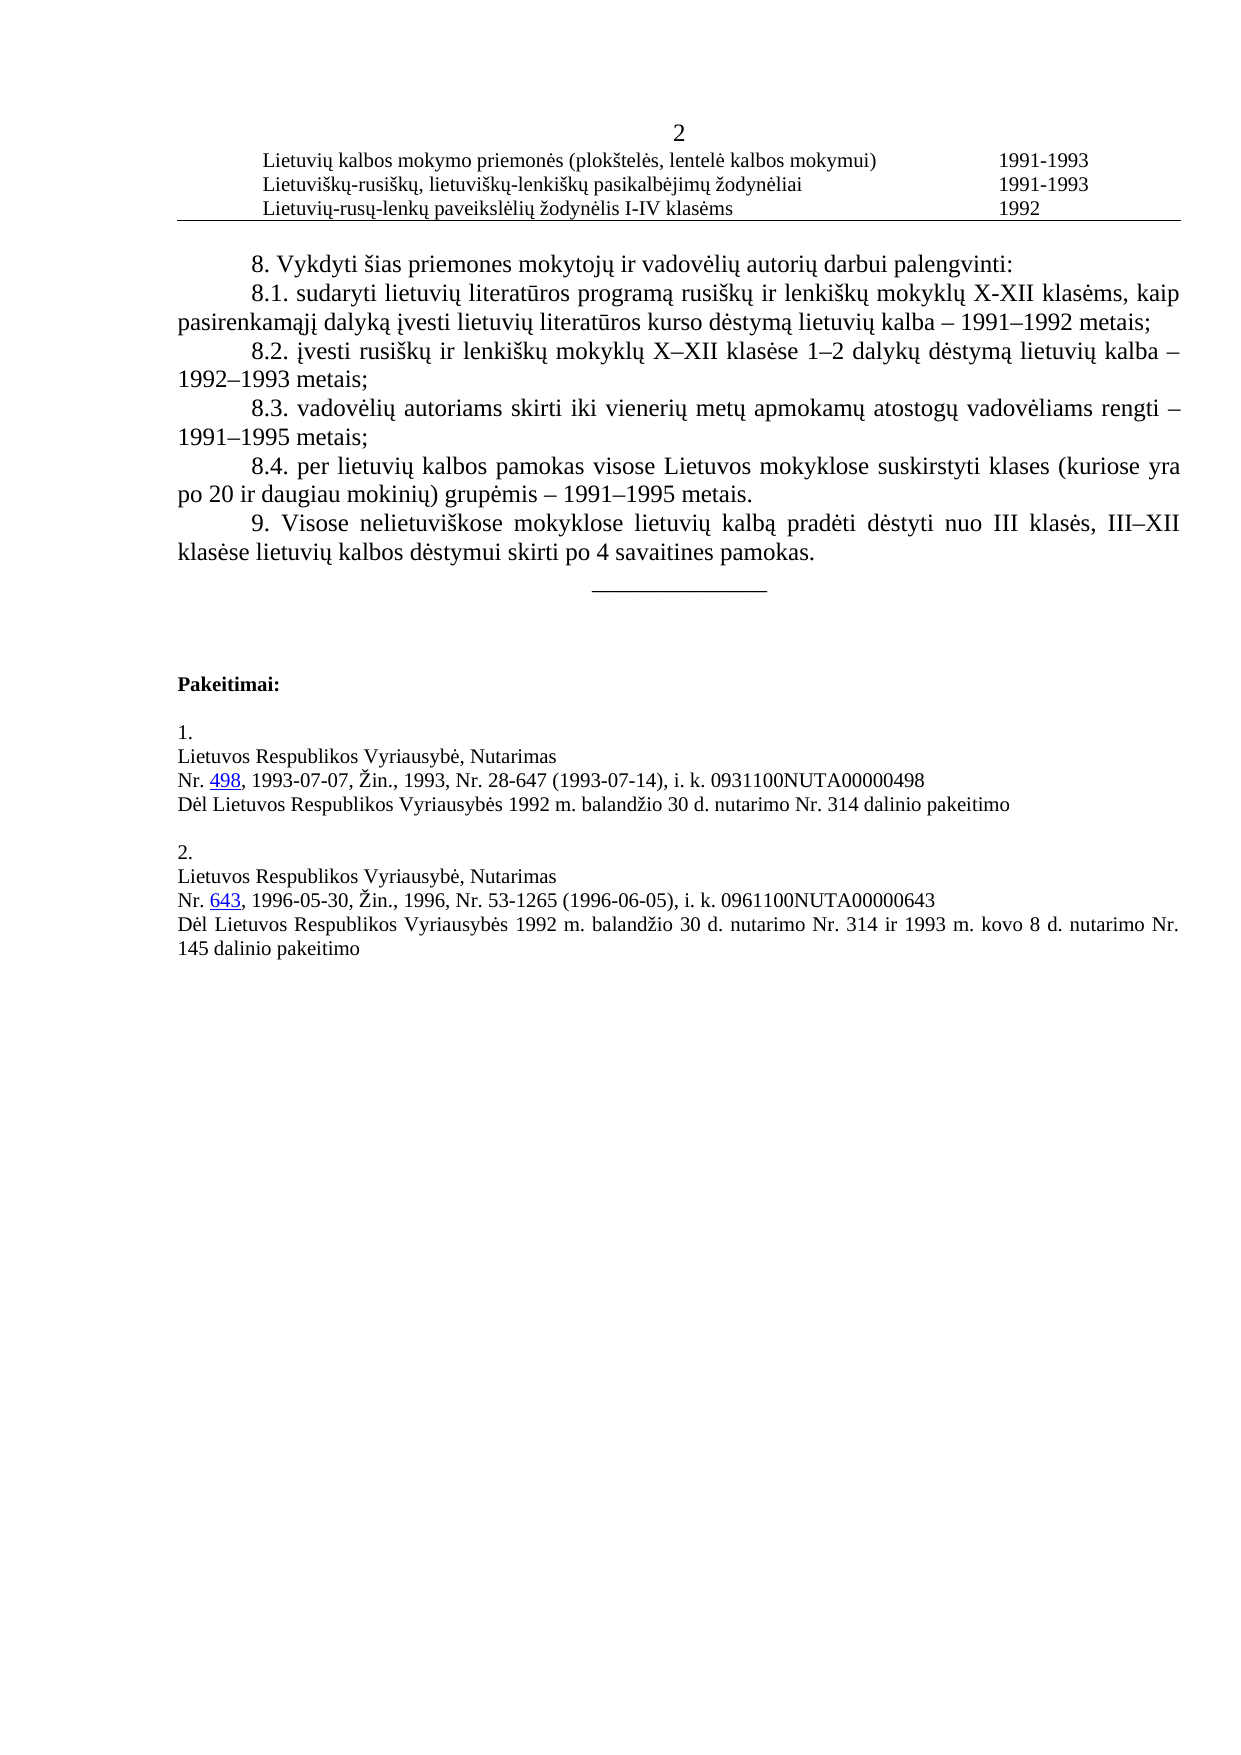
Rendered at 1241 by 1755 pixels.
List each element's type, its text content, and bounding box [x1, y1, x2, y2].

text Lietuvos Respublikos Vyriausybė, Nutarimas [177, 864, 1181, 888]
text Nr. 643, 1996-05-30, Žin., 1996, Nr. 53-1265 (1996-06-05), i. k. 0961100NUTA00000643 [177, 888, 1181, 912]
table_cell Lietuvių kalbos mokymo priemonės (plokštelės, lentelė kalbos mokymui) [177, 148, 987, 172]
text Dėl Lietuvos Respublikos Vyriausybės 1992 m. balandžio 30 d. nutarimo Nr. 314 ir 1993 m. kovo 8 d. nutarimo Nr. 145 dalinio pakeitimo [177, 912, 1181, 960]
text Pakeitimai: [177, 671, 1181, 696]
table_cell Lietuviškų-rusiškų, lietuviškų-lenkiškų pasikalbėjimų žodynėliai [177, 172, 987, 196]
text 9. Visose nelietuviškose mokyklose lietuvių kalbą pradėti dėstyti nuo III klasės, III–XII klasėse lietuvių kalbos dėstymui skirti po 4 savaitines pamokas. [177, 508, 1181, 566]
text 8. Vykdyti šias priemones mokytojų ir vadovėlių autorių darbui palengvinti: [177, 249, 1181, 278]
text Lietuvos Respublikos Vyriausybė, Nutarimas [177, 744, 1181, 768]
text 8.4. per lietuvių kalbos pamokas visose Lietuvos mokyklose suskirstyti klases (kuriose yra po 20 ir daugiau mokinių) grupėmis – 1991–1995 metais. [177, 451, 1181, 508]
text 2. [177, 840, 1181, 864]
text 8.1. sudaryti lietuvių literatūros programą rusiškų ir lenkiškų mokyklų X-XII klasėms, kaip pasirenkamąjį dalyką įvesti lietuvių literatūros kurso dėstymą lietuvių kalba – 1991–1992 metais; [177, 278, 1181, 336]
table_cell 1991-1993 [987, 172, 1181, 196]
text ______________ [177, 566, 1181, 594]
text 1. [177, 719, 1181, 744]
table_cell Lietuvių-rusų-lenkų paveikslėlių žodynėlis I-IV klasėms [177, 196, 987, 220]
table_cell 1992 [987, 196, 1181, 220]
text 8.2. įvesti rusiškų ir lenkiškų mokyklų X–XII klasėse 1–2 dalykų dėstymą lietuvių kalba – 1992–1993 metais; [177, 336, 1181, 393]
table_cell 1991-1993 [987, 148, 1181, 172]
text Nr. 498, 1993-07-07, Žin., 1993, Nr. 28-647 (1993-07-14), i. k. 0931100NUTA00000498 [177, 768, 1181, 792]
text Dėl Lietuvos Respublikos Vyriausybės 1992 m. balandžio 30 d. nutarimo Nr. 314 dalinio pakeitimo [177, 792, 1181, 816]
text 8.3. vadovėlių autoriams skirti iki vienerių metų apmokamų atostogų vadovėliams rengti – 1991–1995 metais; [177, 393, 1181, 451]
